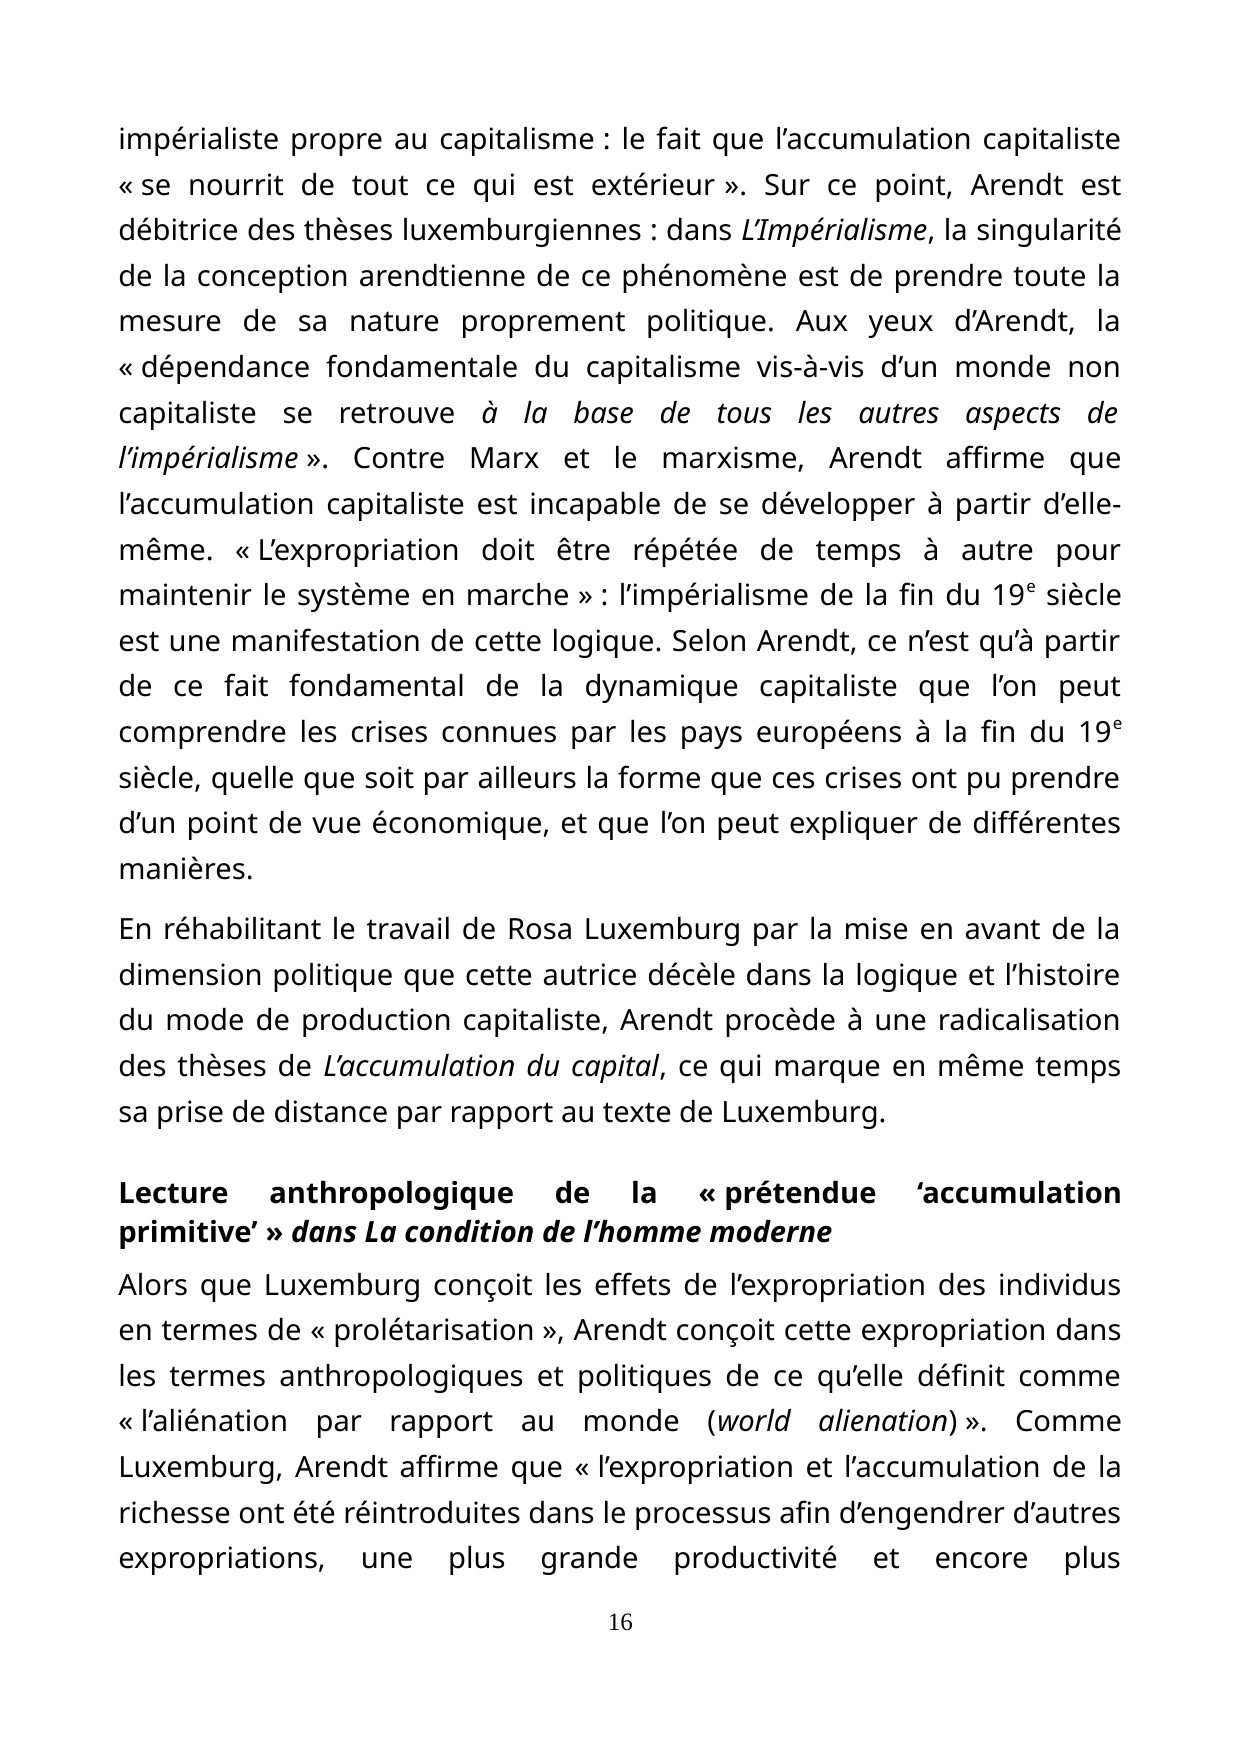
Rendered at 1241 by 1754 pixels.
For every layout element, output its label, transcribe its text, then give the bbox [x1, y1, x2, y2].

text En réhabilitant le travail de Rosa Luxemburg par la mise en avant de la dimension politique que cette autrice décèle dans la logique et l’histoire du mode de production capitaliste, Arendt procède à une radicalisation des thèses de L’accumulation du capital, ce qui marque en même temps sa prise de distance par rapport au texte de Luxemburg. [118, 908, 1122, 1131]
text Alors que Luxemburg conçoit les effets de l’expropriation des individus en termes de « prolétarisation », Arendt conçoit cette expropriation dans les termes anthropologiques et politiques de ce qu’elle définit comme « l’aliénation par rapport au monde (world alienation) ». Comme Luxemburg, Arendt affirme que « l’expropriation et l’accumulation de la richesse ont été réintroduites dans le processus afin d’engendrer d’autres expropriations, une plus grande productivité et encore plus [118, 1264, 1122, 1577]
subtitle Lecture anthropologique de la « prétendue ‘accumulation primitive’ » dans La condition de l’homme moderne [118, 1172, 1122, 1251]
text impérialiste propre au capitalisme : le fait que l’accumulation capitaliste « se nourrit de tout ce qui est extérieur ». Sur ce point, Arendt est débitrice des thèses luxemburgiennes : dans L’Impérialisme, la singularité de la conception arendtienne de ce phénomène est de prendre toute la mesure de sa nature proprement politique. Aux yeux d’Arendt, la « dépendance fondamentale du capitalisme vis-à-vis d’un monde non capitaliste se retrouve à la base de tous les autres aspects de l’impérialisme ». Contre Marx et le marxisme, Arendt affirme que l’accumulation capitaliste est incapable de se développer à partir d’elle-même. « L’expropriation doit être répétée de temps à autre pour maintenir le système en marche » : l’impérialisme de la fin du 19e siècle est une manifestation de cette logique. Selon Arendt, ce n’est qu’à partir de ce fait fondamental de la dynamique capitaliste que l’on peut comprendre les crises connues par les pays européens à la fin du 19e siècle, quelle que soit par ailleurs la forme que ces crises ont pu prendre d’un point de vue économique, et que l’on peut expliquer de différentes manières. [118, 118, 1122, 888]
